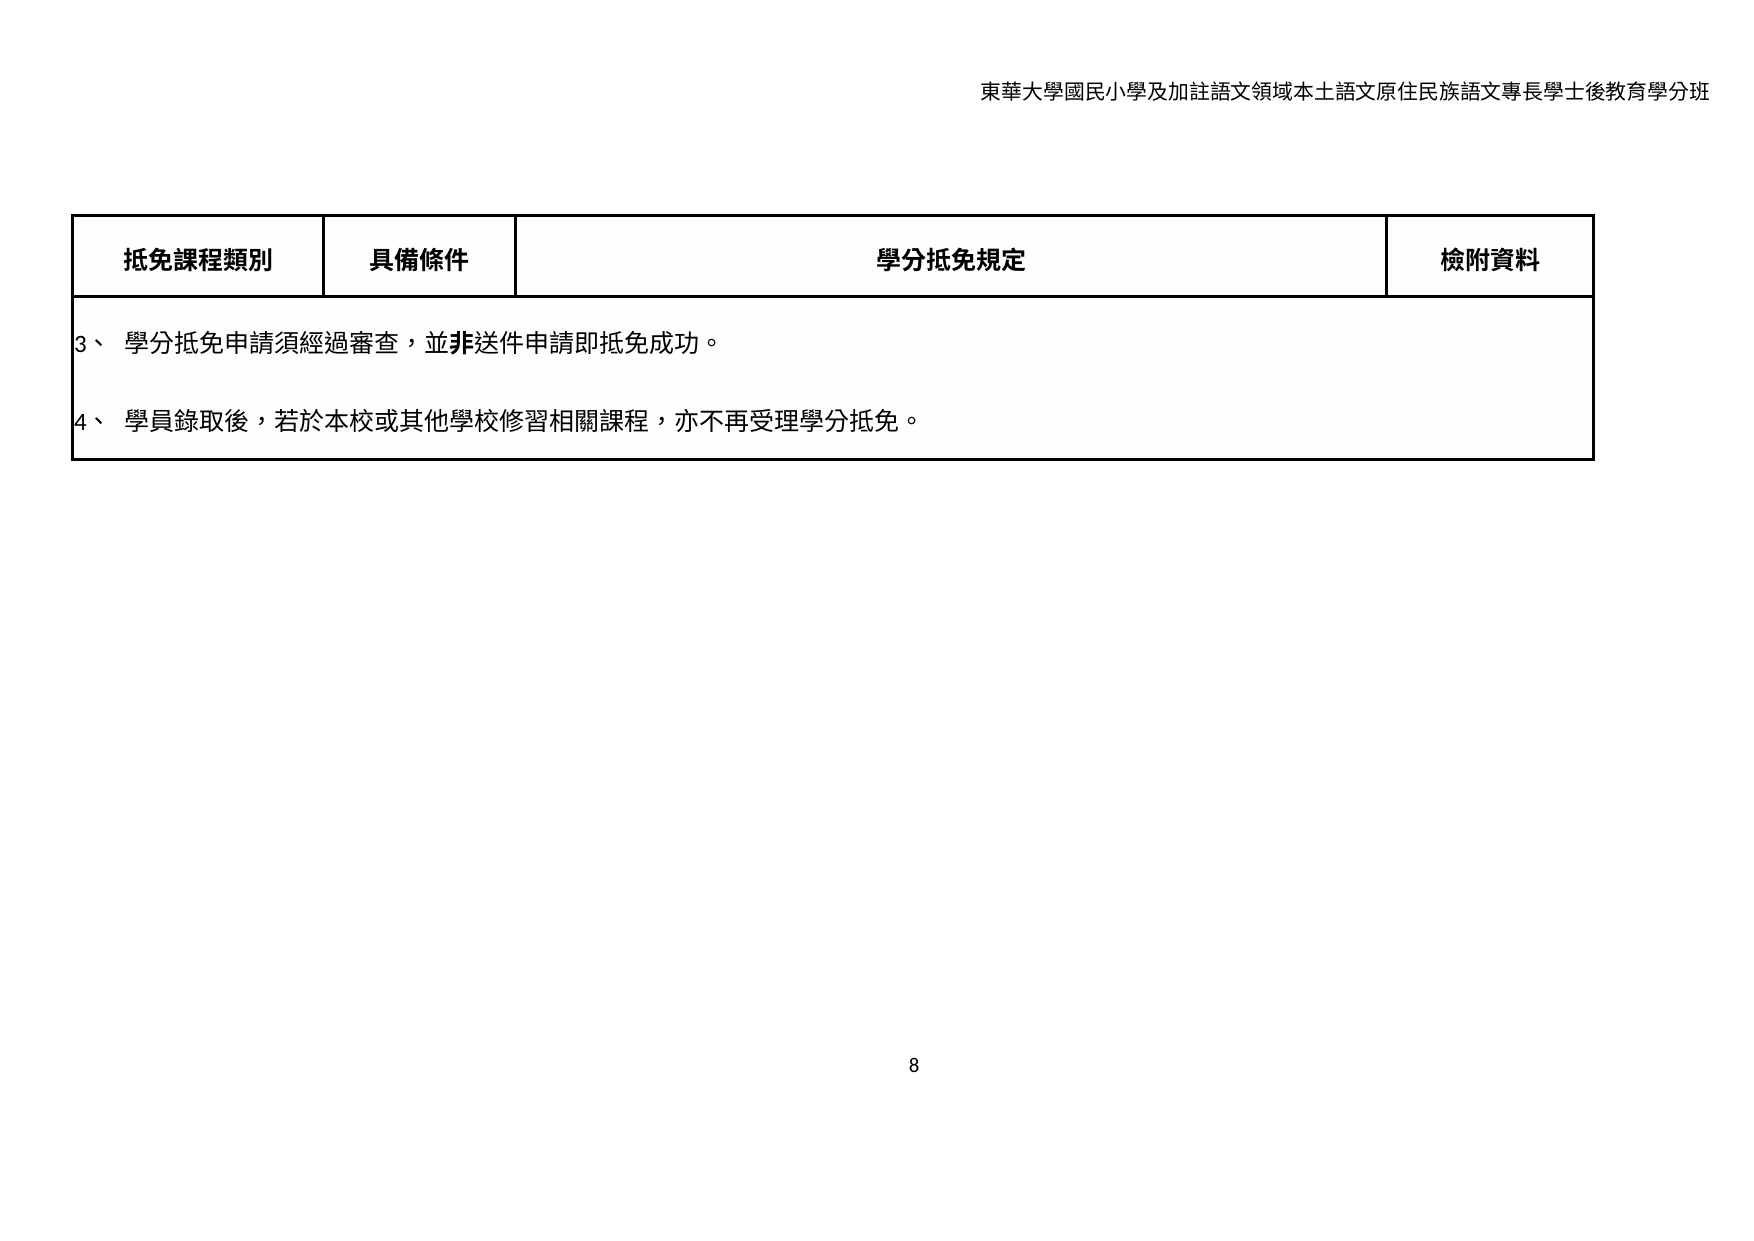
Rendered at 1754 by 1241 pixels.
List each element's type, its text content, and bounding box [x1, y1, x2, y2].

table_header 具備條件 [325, 217, 514, 295]
table_cell 備註： 抵免科目依據以本校109學年度「國民小學師資類科職前教育課程科目及學分表」及「國民小學教師加註語文領域本土語文原住民族語文專長專門課程科目及學分一覽表」為準。 抵免資料請於報名書面資料中一同繳交，逾期恕不接受申請。 學分抵免申請須經過審查，並非送件申請即抵免成功。 學員錄取後，若於本校或其他學校修習相關課程，亦不再受理學分抵免。 [74, 298, 1592, 458]
table_header 學分抵免規定 [517, 217, 1385, 295]
table_header 檢附資料 [1388, 217, 1592, 295]
table_header 抵免課程類別 [74, 217, 322, 295]
